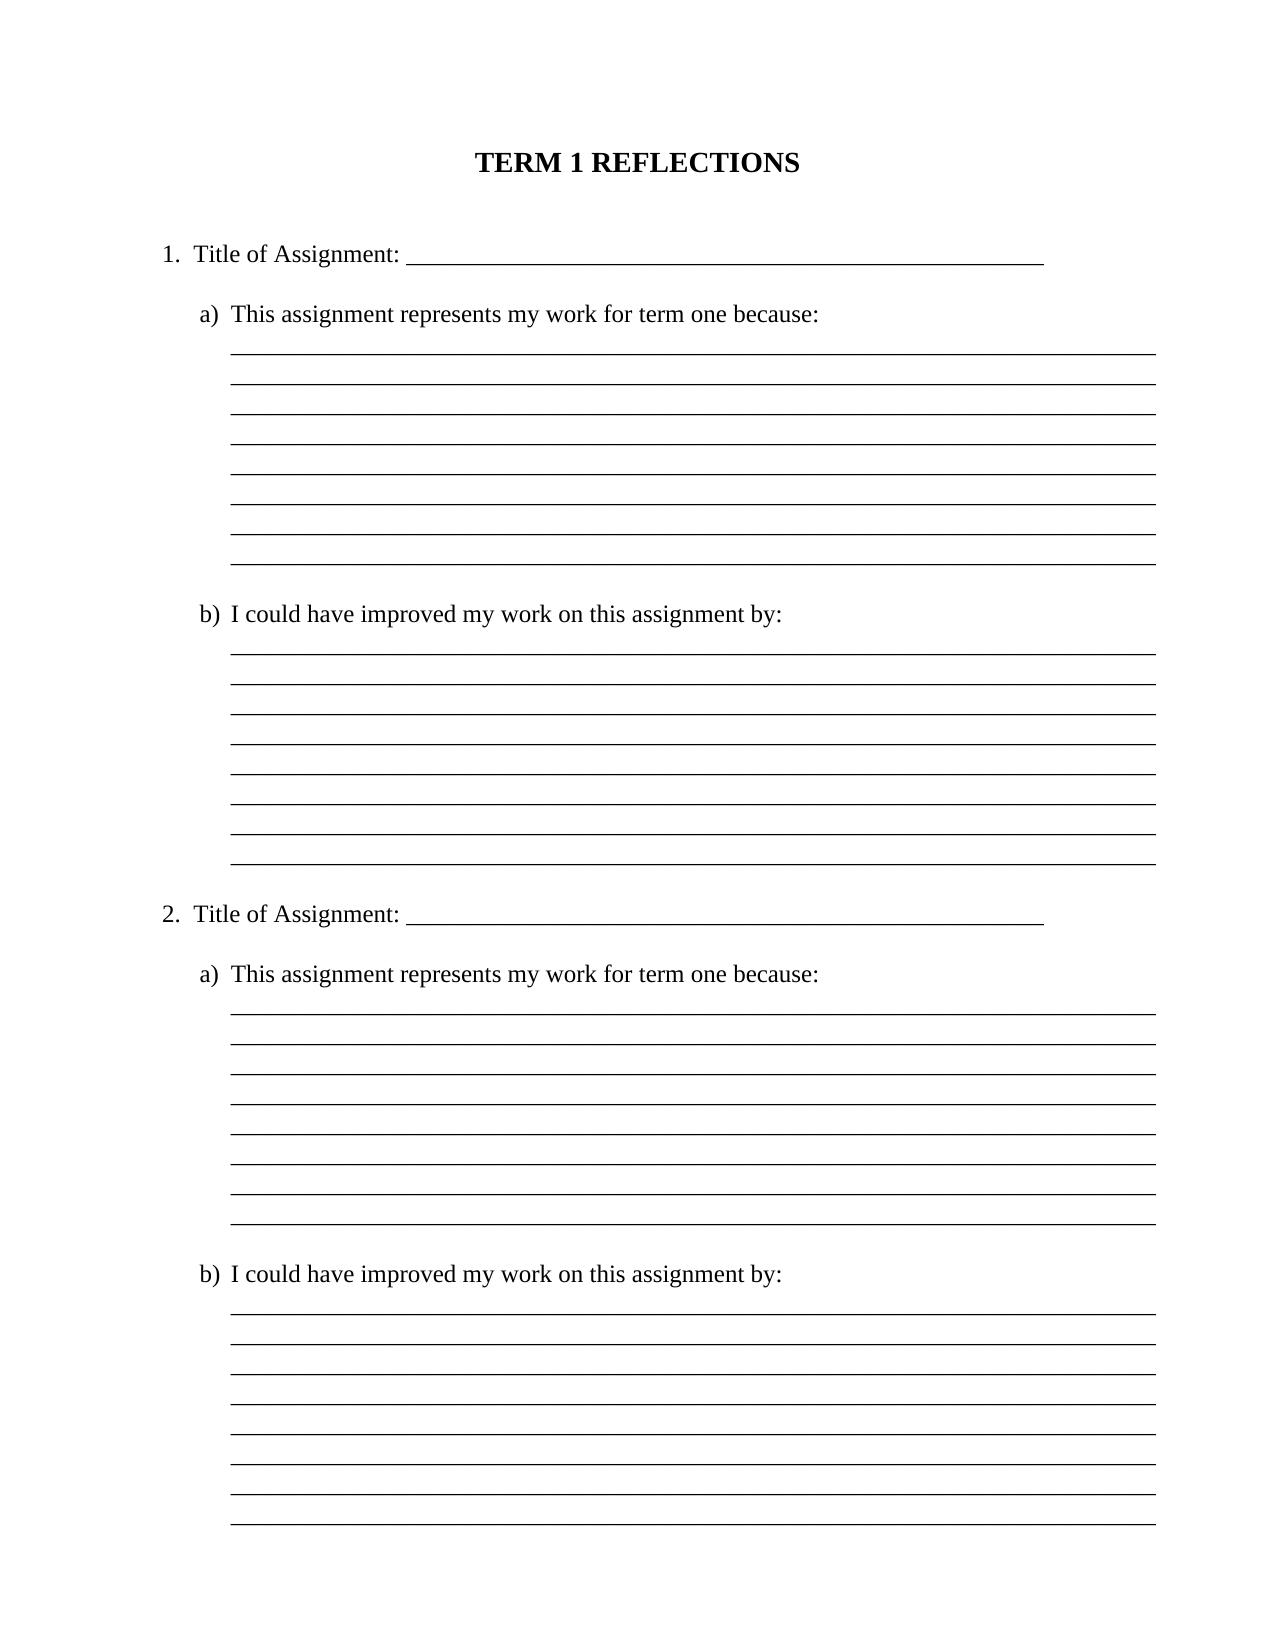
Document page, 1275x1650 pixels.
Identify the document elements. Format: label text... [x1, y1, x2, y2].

text TERM 1 REFLECTIONS [118, 148, 1157, 178]
list Title of Assignment: ___________________________________________________ [156, 238, 1157, 268]
list ________________________________________________________________________________________________________________________________________________________________________________________________________________________________________________________________________________________________________________________________________________________________________________________________________________________________________________________________________________________________________________________________________________________________________________________________________________ [193, 328, 1157, 568]
list I could have improved my work on this assignment by: [193, 1258, 1157, 1288]
list Title of Assignment: ___________________________________________________ [156, 898, 1157, 928]
list ________________________________________________________________________________________________________________________________________________________________________________________________________________________________________________________________________________________________________________________________________________________________________________________________________________________________________________________________________________________________________________________________________________________________________________________________________________ [193, 628, 1157, 868]
list I could have improved my work on this assignment by: [193, 598, 1157, 628]
list ________________________________________________________________________________________________________________________________________________________________________________________________________________________________________________________________________________________________________________________________________________________________________________________________________________________________________________________________________________________________________________________________________________________________________________________________________________ [193, 1288, 1157, 1528]
list This assignment represents my work for term one because: [193, 298, 1157, 328]
list ________________________________________________________________________________________________________________________________________________________________________________________________________________________________________________________________________________________________________________________________________________________________________________________________________________________________________________________________________________________________________________________________________________________________________________________________________________ [193, 988, 1157, 1228]
list This assignment represents my work for term one because: [193, 958, 1157, 988]
